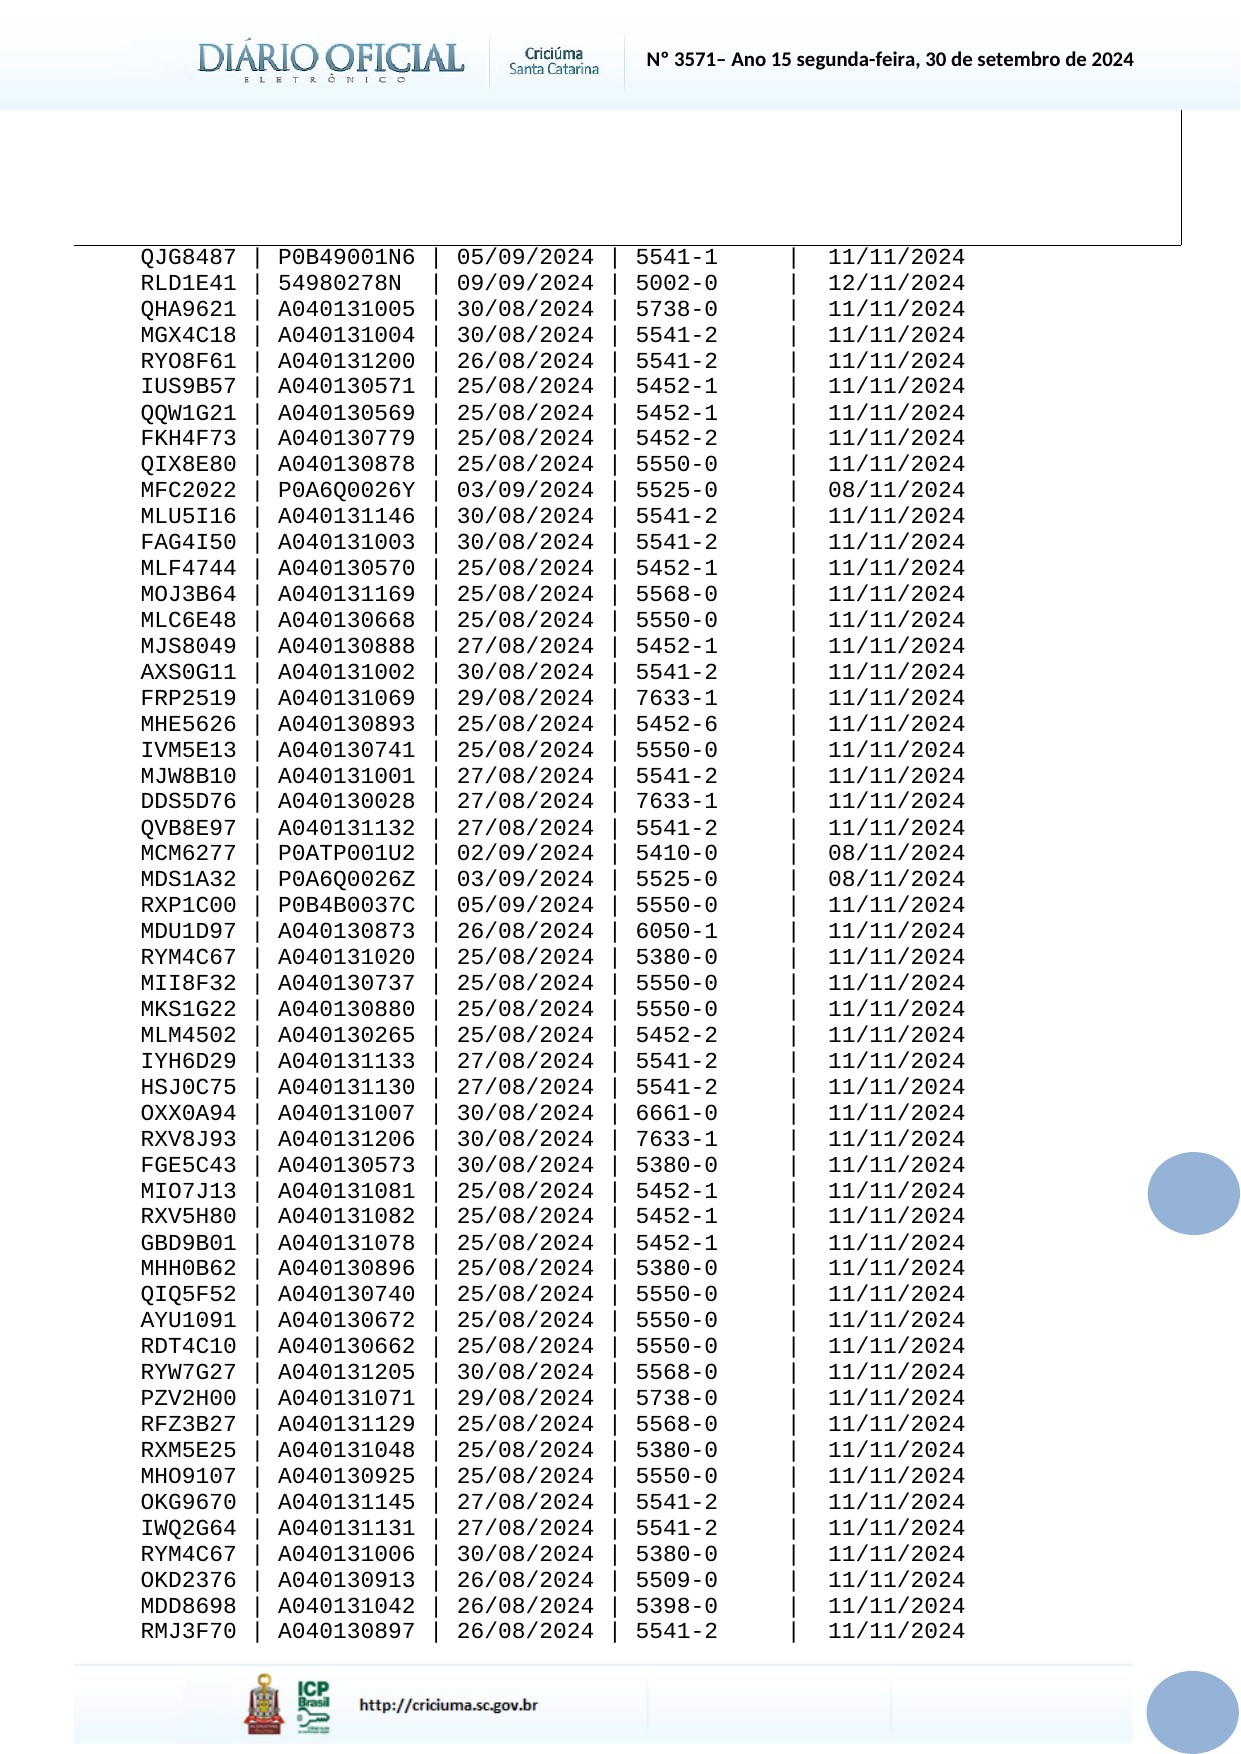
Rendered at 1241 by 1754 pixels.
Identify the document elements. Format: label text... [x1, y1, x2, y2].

text QVB8E97 | A040131132 | 27/08/2024 | 5541-2 | 11/11/2024 [44, 816, 1181, 842]
text HSJ0C75 | A040131130 | 27/08/2024 | 5541-2 | 11/11/2024 [44, 1075, 1181, 1101]
text RLD1E41 | 54980278N | 09/09/2024 | 5002-0 | 12/11/2024 [44, 271, 1181, 297]
text MJS8049 | A040130888 | 27/08/2024 | 5452-1 | 11/11/2024 [44, 634, 1181, 660]
text FRP2519 | A040131069 | 29/08/2024 | 7633-1 | 11/11/2024 [44, 686, 1181, 712]
text RYM4C67 | A040131020 | 25/08/2024 | 5380-0 | 11/11/2024 [44, 946, 1181, 971]
text MHO9107 | A040130925 | 25/08/2024 | 5550-0 | 11/11/2024 [44, 1464, 1181, 1490]
text QJG8487 | P0B49001N6 | 05/09/2024 | 5541-1 | 11/11/2024 [44, 245, 1181, 271]
text AXS0G11 | A040131002 | 30/08/2024 | 5541-2 | 11/11/2024 [44, 660, 1181, 686]
text QIQ5F52 | A040130740 | 25/08/2024 | 5550-0 | 11/11/2024 [44, 1283, 1181, 1309]
text RXP1C00 | P0B4B0037C | 05/09/2024 | 5550-0 | 11/11/2024 [44, 894, 1181, 919]
text MHE5626 | A040130893 | 25/08/2024 | 5452-6 | 11/11/2024 [44, 712, 1181, 738]
text MDD8698 | A040131042 | 26/08/2024 | 5398-0 | 11/11/2024 [44, 1594, 1181, 1620]
text IVM5E13 | A040130741 | 25/08/2024 | 5550-0 | 11/11/2024 [44, 738, 1181, 764]
text RYO8F61 | A040131200 | 26/08/2024 | 5541-2 | 11/11/2024 [44, 349, 1181, 375]
text MIO7J13 | A040131081 | 25/08/2024 | 5452-1 | 11/11/2024 [44, 1179, 1150, 1205]
text RYM4C67 | A040131006 | 30/08/2024 | 5380-0 | 11/11/2024 [44, 1542, 1181, 1568]
text OKG9670 | A040131145 | 27/08/2024 | 5541-2 | 11/11/2024 [44, 1490, 1181, 1516]
text IYH6D29 | A040131133 | 27/08/2024 | 5541-2 | 11/11/2024 [44, 1049, 1181, 1075]
text MJW8B10 | A040131001 | 27/08/2024 | 5541-2 | 11/11/2024 [44, 764, 1181, 790]
text PZV2H00 | A040131071 | 29/08/2024 | 5738-0 | 11/11/2024 [44, 1386, 1181, 1412]
text FAG4I50 | A040131003 | 30/08/2024 | 5541-2 | 11/11/2024 [44, 531, 1181, 556]
text MLM4502 | A040130265 | 25/08/2024 | 5452-2 | 11/11/2024 [44, 1023, 1181, 1049]
text MDS1A32 | P0A6Q0026Z | 03/09/2024 | 5525-0 | 08/11/2024 [44, 868, 1181, 894]
text MKS1G22 | A040130880 | 25/08/2024 | 5550-0 | 11/11/2024 [44, 997, 1181, 1023]
text MII8F32 | A040130737 | 25/08/2024 | 5550-0 | 11/11/2024 [44, 971, 1181, 997]
text RFZ3B27 | A040131129 | 25/08/2024 | 5568-0 | 11/11/2024 [44, 1412, 1181, 1438]
text MLU5I16 | A040131146 | 30/08/2024 | 5541-2 | 11/11/2024 [44, 504, 1181, 531]
text RXV8J93 | A040131206 | 30/08/2024 | 7633-1 | 11/11/2024 [44, 1127, 1181, 1153]
text RMJ3F70 | A040130897 | 26/08/2024 | 5541-2 | 11/11/2024 [44, 1620, 1181, 1646]
text MLF4744 | A040130570 | 25/08/2024 | 5452-1 | 11/11/2024 [44, 556, 1181, 582]
text GBD9B01 | A040131078 | 25/08/2024 | 5452-1 | 11/11/2024 [44, 1231, 1181, 1257]
text MHH0B62 | A040130896 | 25/08/2024 | 5380-0 | 11/11/2024 [44, 1257, 1181, 1283]
text MCM6277 | P0ATP001U2 | 02/09/2024 | 5410-0 | 08/11/2024 [44, 842, 1181, 868]
text OXX0A94 | A040131007 | 30/08/2024 | 6661-0 | 11/11/2024 [44, 1101, 1181, 1127]
text FGE5C43 | A040130573 | 30/08/2024 | 5380-0 | 11/11/2024 [44, 1153, 1180, 1179]
text IWQ2G64 | A040131131 | 27/08/2024 | 5541-2 | 11/11/2024 [44, 1516, 1181, 1542]
text MFC2022 | P0A6Q0026Y | 03/09/2024 | 5525-0 | 08/11/2024 [44, 479, 1181, 504]
text AYU1091 | A040130672 | 25/08/2024 | 5550-0 | 11/11/2024 [44, 1309, 1181, 1334]
text FKH4F73 | A040130779 | 25/08/2024 | 5452-2 | 11/11/2024 [44, 427, 1181, 453]
text MDU1D97 | A040130873 | 26/08/2024 | 6050-1 | 11/11/2024 [44, 919, 1181, 946]
text MOJ3B64 | A040131169 | 25/08/2024 | 5568-0 | 11/11/2024 [44, 582, 1181, 608]
text MLC6E48 | A040130668 | 25/08/2024 | 5550-0 | 11/11/2024 [44, 608, 1181, 634]
text RDT4C10 | A040130662 | 25/08/2024 | 5550-0 | 11/11/2024 [44, 1334, 1181, 1361]
text RXV5H80 | A040131082 | 25/08/2024 | 5452-1 | 11/11/2024 [44, 1205, 1171, 1231]
text MGX4C18 | A040131004 | 30/08/2024 | 5541-2 | 11/11/2024 [44, 323, 1181, 349]
text RYW7G27 | A040131205 | 30/08/2024 | 5568-0 | 11/11/2024 [44, 1361, 1181, 1386]
text OKD2376 | A040130913 | 26/08/2024 | 5509-0 | 11/11/2024 [44, 1568, 1181, 1594]
text IUS9B57 | A040130571 | 25/08/2024 | 5452-1 | 11/11/2024 [44, 375, 1181, 401]
text QHA9621 | A040131005 | 30/08/2024 | 5738-0 | 11/11/2024 [44, 297, 1181, 323]
text QIX8E80 | A040130878 | 25/08/2024 | 5550-0 | 11/11/2024 [44, 453, 1181, 479]
text RXM5E25 | A040131048 | 25/08/2024 | 5380-0 | 11/11/2024 [44, 1438, 1181, 1464]
text QQW1G21 | A040130569 | 25/08/2024 | 5452-1 | 11/11/2024 [44, 401, 1181, 427]
text DDS5D76 | A040130028 | 27/08/2024 | 7633-1 | 11/11/2024 [44, 790, 1181, 816]
